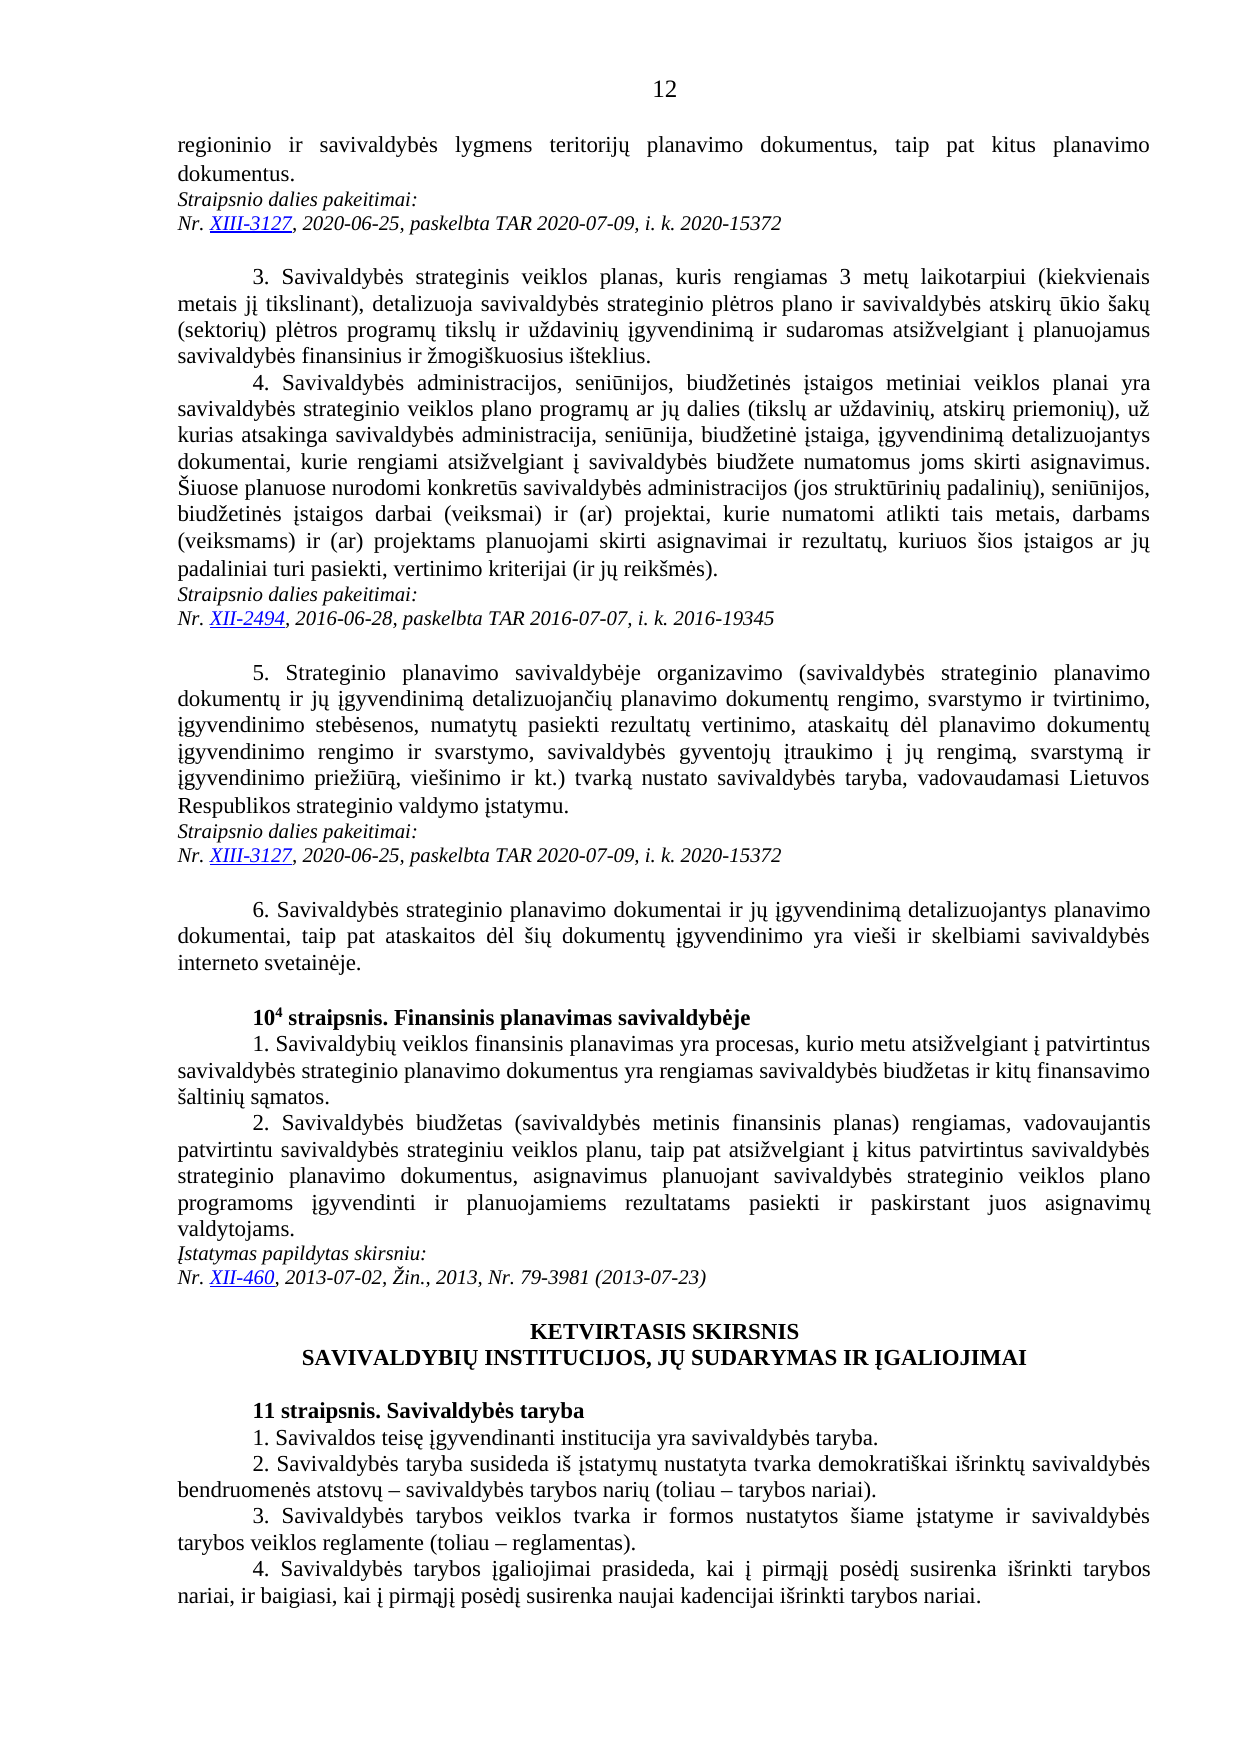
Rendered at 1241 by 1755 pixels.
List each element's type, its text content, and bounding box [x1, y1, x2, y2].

text KETVIRTASIS SKIRSNIS [177, 1318, 1152, 1344]
text 3. Savivaldybės strateginis veiklos planas, kuris rengiamas 3 metų laikotarpiui (kiekvienais metais jį tikslinant), detalizuoja savivaldybės strateginio plėtros plano ir savivaldybės atskirų ūkio šakų (sektorių) plėtros programų tikslų ir uždavinių įgyvendinimą ir sudaromas atsižvelgiant į planuojamus savivaldybės finansinius ir žmogiškuosius išteklius. [177, 263, 1152, 369]
text Nr. XII-2494, 2016-06-28, paskelbta TAR 2016-07-07, i. k. 2016-19345 [177, 606, 1152, 630]
text 11 straipsnis. Savivaldybės taryba [177, 1397, 1152, 1423]
text 5. Strateginio planavimo savivaldybėje organizavimo (savivaldybės strateginio planavimo dokumentų ir jų įgyvendinimą detalizuojančių planavimo dokumentų rengimo, svarstymo ir tvirtinimo, įgyvendinimo stebėsenos, numatytų pasiekti rezultatų vertinimo, ataskaitų dėl planavimo dokumentų įgyvendinimo rengimo ir svarstymo, savivaldybės gyventojų įtraukimo į jų rengimą, svarstymą ir įgyvendinimo priežiūrą, viešinimo ir kt.) tvarką nustato savivaldybės taryba, vadovaudamasi Lietuvos Respublikos strateginio valdymo įstatymu. [177, 659, 1152, 819]
text Nr. XIII-3127, 2020-06-25, paskelbta TAR 2020-07-09, i. k. 2020-15372 [177, 211, 1152, 234]
text 1. Savivaldos teisę įgyvendinanti institucija yra savivaldybės taryba. [177, 1423, 1152, 1450]
text Įstatymas papildytas skirsniu: [177, 1241, 1152, 1265]
text 1. Savivaldybių veiklos finansinis planavimas yra procesas, kurio metu atsižvelgiant į patvirtintus savivaldybės strateginio planavimo dokumentus yra rengiamas savivaldybės biudžetas ir kitų finansavimo šaltinių sąmatos. [177, 1030, 1152, 1109]
text Straipsnio dalies pakeitimai: [177, 819, 1152, 843]
text 104 straipsnis. Finansinis planavimas savivaldybėje [177, 1004, 1152, 1030]
text Straipsnio dalies pakeitimai: [177, 186, 1152, 211]
text 3. Savivaldybės tarybos veiklos tvarka ir formos nustatytos šiame įstatyme ir savivaldybės tarybos veiklos reglamente (toliau – reglamentas). [177, 1503, 1152, 1555]
text 4. Savivaldybės tarybos įgaliojimai prasideda, kai į pirmąjį posėdį susirenka išrinkti tarybos nariai, ir baigiasi, kai į pirmąjį posėdį susirenka naujai kadencijai išrinkti tarybos nariai. [177, 1555, 1152, 1608]
text Nr. XII-460, 2013-07-02, Žin., 2013, Nr. 79-3981 (2013-07-23) [177, 1265, 1152, 1289]
text 2. Savivaldybės taryba susideda iš įstatymų nustatyta tvarka demokratiškai išrinktų savivaldybės bendruomenės atstovų – savivaldybės tarybos narių (toliau – tarybos nariai). [177, 1450, 1152, 1503]
text 4. Savivaldybės administracijos, seniūnijos, biudžetinės įstaigos metiniai veiklos planai yra savivaldybės strateginio veiklos plano programų ar jų dalies (tikslų ar uždavinių, atskirų priemonių), už kurias atsakinga savivaldybės administracija, seniūnija, biudžetinė įstaiga, įgyvendinimą detalizuojantys dokumentai, kurie rengiami atsižvelgiant į savivaldybės biudžete numatomus joms skirti asignavimus. Šiuose planuose nurodomi konkretūs savivaldybės administracijos (jos struktūrinių padalinių), seniūnijos, biudžetinės įstaigos darbai (veiksmai) ir (ar) projektai, kurie numatomi atlikti tais metais, darbams (veiksmams) ir (ar) projektams planuojami skirti asignavimai ir rezultatų, kuriuos šios įstaigos ar jų padaliniai turi pasiekti, vertinimo kriterijai (ir jų reikšmės). [177, 369, 1152, 582]
text SAVIVALDYBIŲ INSTITUCIJOS, JŲ SUDARYMAS IR ĮGALIOJIMAI [177, 1344, 1152, 1371]
text regioninio ir savivaldybės lygmens teritorijų planavimo dokumentus, taip pat kitus planavimo dokumentus. [177, 131, 1152, 186]
text Straipsnio dalies pakeitimai: [177, 582, 1152, 606]
text 6. Savivaldybės strateginio planavimo dokumentai ir jų įgyvendinimą detalizuojantys planavimo dokumentai, taip pat ataskaitos dėl šių dokumentų įgyvendinimo yra vieši ir skelbiami savivaldybės interneto svetainėje. [177, 896, 1152, 975]
text Nr. XIII-3127, 2020-06-25, paskelbta TAR 2020-07-09, i. k. 2020-15372 [177, 843, 1152, 867]
text 2. Savivaldybės biudžetas (savivaldybės metinis finansinis planas) rengiamas, vadovaujantis patvirtintu savivaldybės strateginiu veiklos planu, taip pat atsižvelgiant į kitus patvirtintus savivaldybės strateginio planavimo dokumentus, asignavimus planuojant savivaldybės strateginio veiklos plano programoms įgyvendinti ir planuojamiems rezultatams pasiekti ir paskirstant juos asignavimų valdytojams. [177, 1109, 1152, 1241]
